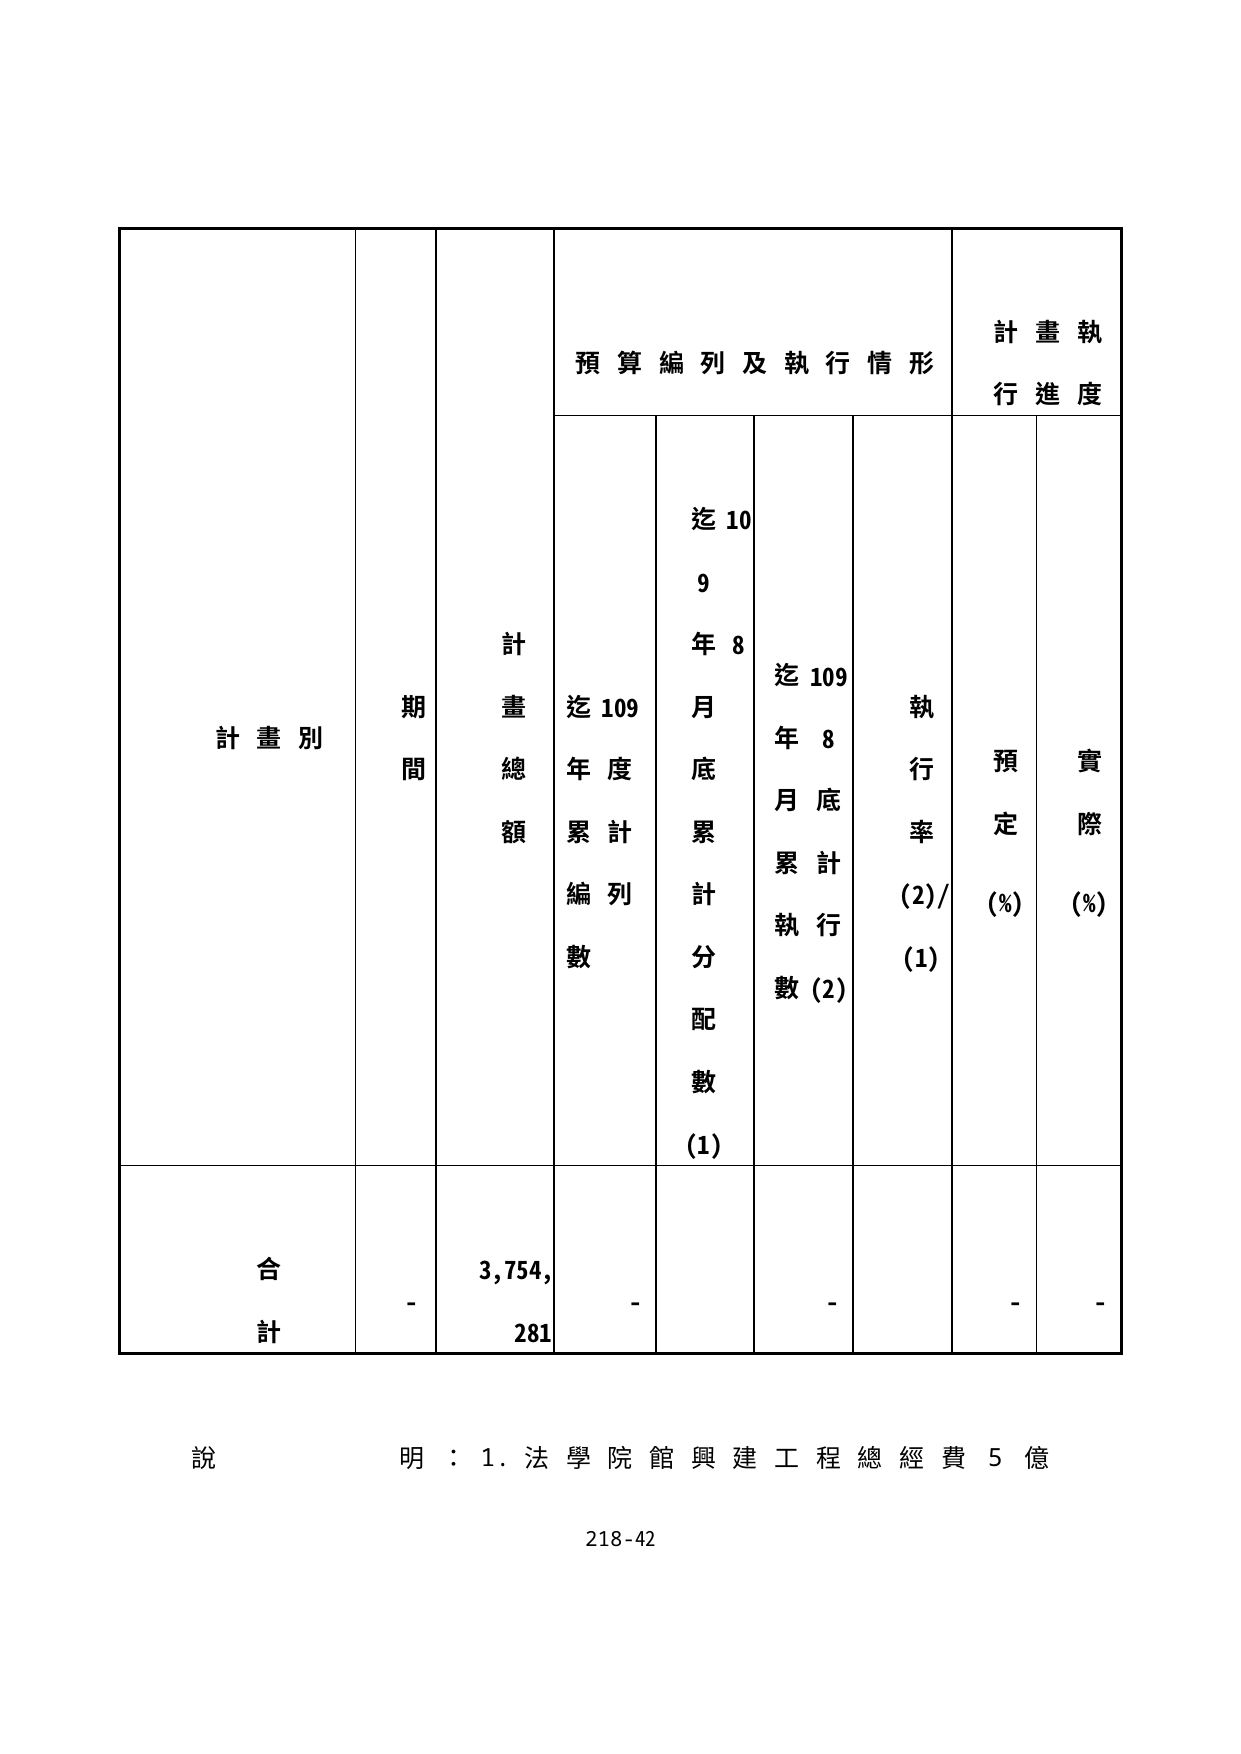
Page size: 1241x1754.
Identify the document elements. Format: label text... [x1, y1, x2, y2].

table_header 期間 [356, 230, 435, 1165]
table_cell - [1037, 1166, 1120, 1352]
table_cell 合 計 [121, 1166, 355, 1352]
table_cell [854, 1166, 951, 1352]
table_cell - [755, 1166, 852, 1352]
table_cell 預定 (%) [953, 416, 1036, 1165]
table_header 預算編列及執行情形 [555, 230, 951, 415]
table_cell 迄109年8月底累計執行數(2) [755, 416, 852, 1165]
table_cell 實際 (%) [1037, 416, 1120, 1165]
table_cell - [555, 1166, 655, 1352]
table_cell [657, 1166, 753, 1352]
table_cell 迄109年度累計編列數 [555, 416, 655, 1165]
table_cell 迄109年8月底累計分配數(1) [657, 416, 753, 1165]
table_cell - [953, 1166, 1036, 1352]
table_header 計畫別 [121, 230, 355, 1165]
table_header 計畫總額 [437, 230, 553, 1165]
table_cell 3,754,281 [437, 1166, 553, 1352]
text 說 明：1.法學院館興建工程總經費5億 [123, 1415, 1117, 1477]
table_header 計畫執行進度 [953, 230, 1120, 415]
table_cell - [356, 1166, 435, 1352]
table_cell 執行率(2)/(1) [854, 416, 951, 1165]
